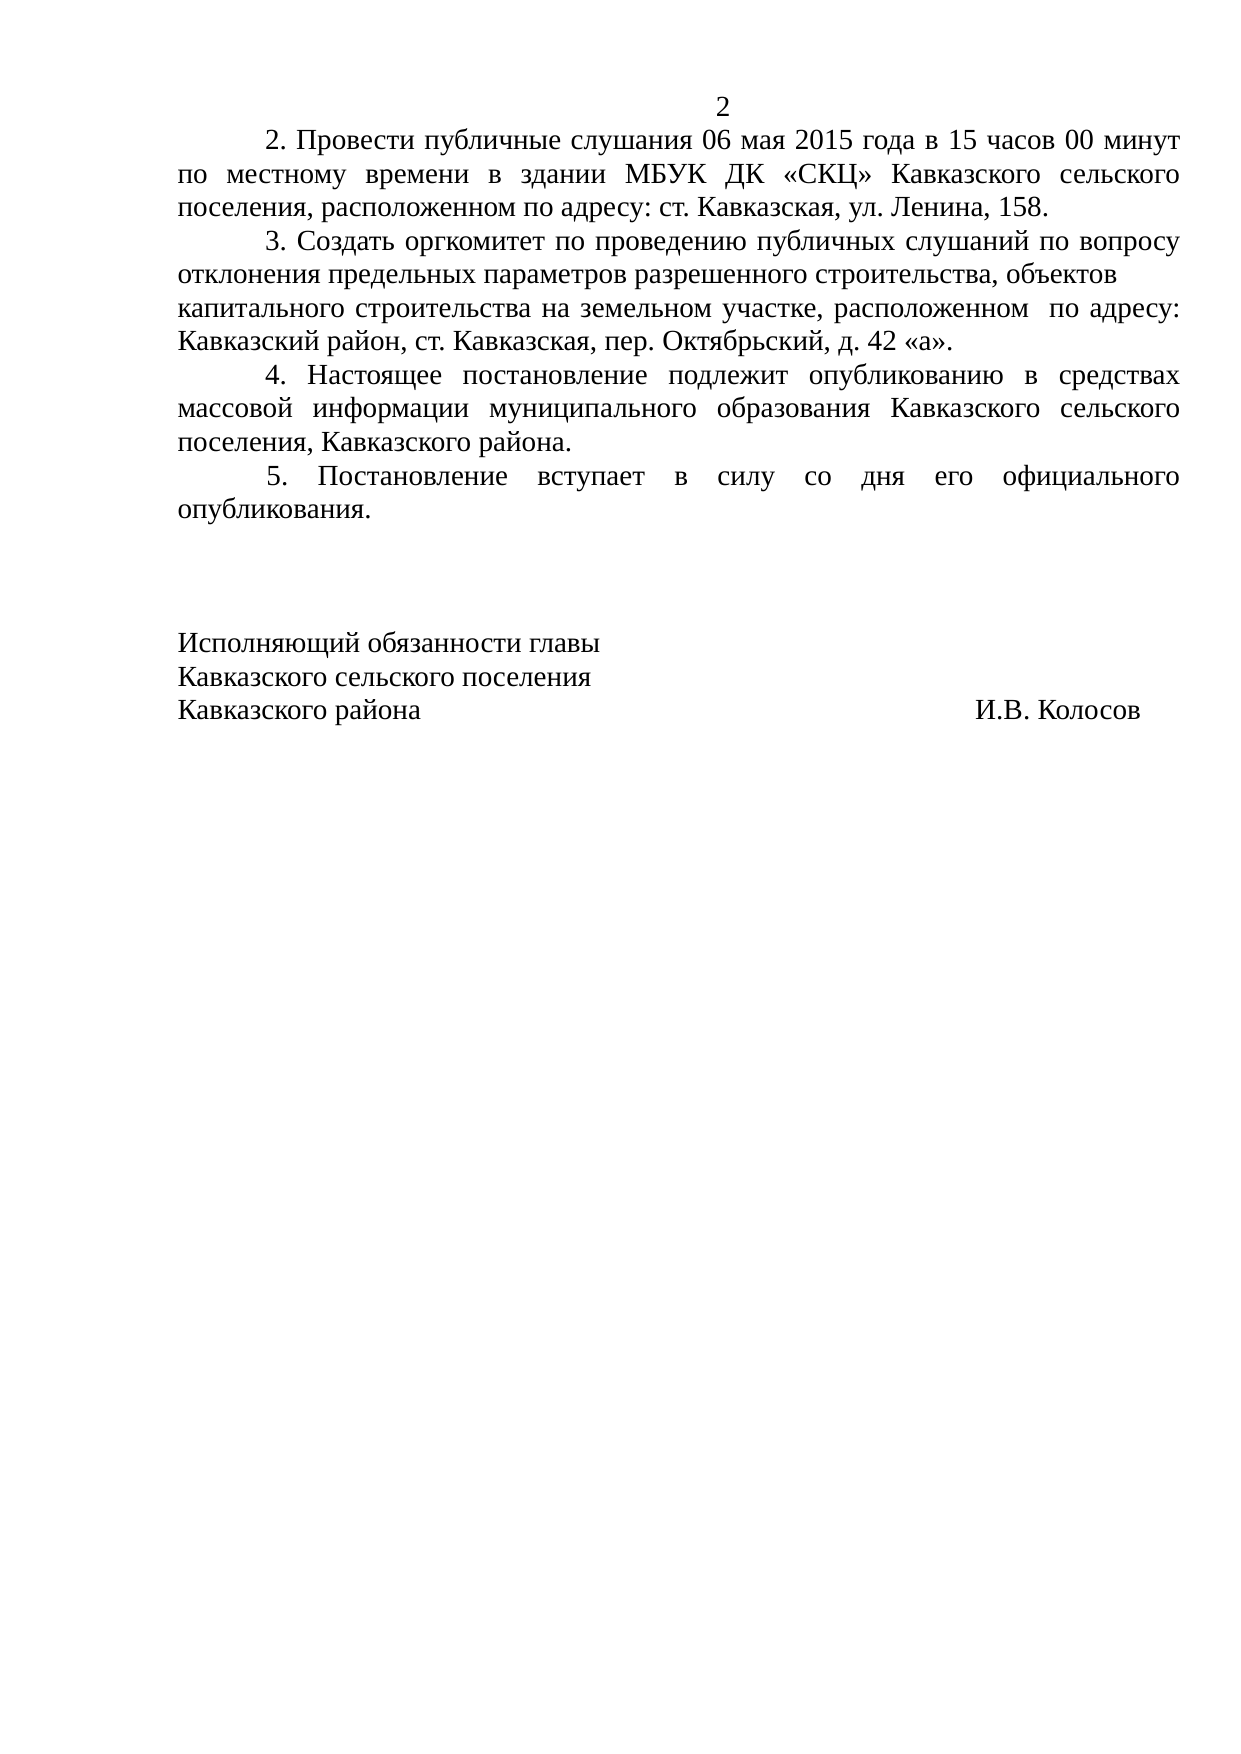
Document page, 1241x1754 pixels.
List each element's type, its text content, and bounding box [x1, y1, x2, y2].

text 2. Провести публичные слушания 06 мая 2015 года в 15 часов 00 минут по местному времени в здании МБУК ДК «СКЦ» Кавказского сельского поселения, расположенном по адресу: ст. Кавказская, ул. Ленина, 158. [177, 122, 1181, 223]
text капитального строительства на земельном участке, расположенном по адресу: Кавказский район, ст. Кавказская, пер. Октябрьский, д. 42 «а». [177, 290, 1181, 357]
text Исполняющий обязанности главы [177, 625, 1181, 659]
text 3. Создать оргкомитет по проведению публичных слушаний по вопросу отклонения предельных параметров разрешенного строительства, объектов [177, 223, 1181, 290]
text 4. Настоящее постановление подлежит опубликованию в средствах массовой информации муниципального образования Кавказского сельского поселения, Кавказского района. [177, 357, 1181, 458]
text Кавказского района И.В. Колосов [177, 692, 1181, 726]
text 5. Постановление вступает в силу со дня его официального опубликования. [177, 458, 1181, 525]
text 2 [177, 89, 1181, 122]
text Кавказского сельского поселения [177, 659, 1181, 692]
